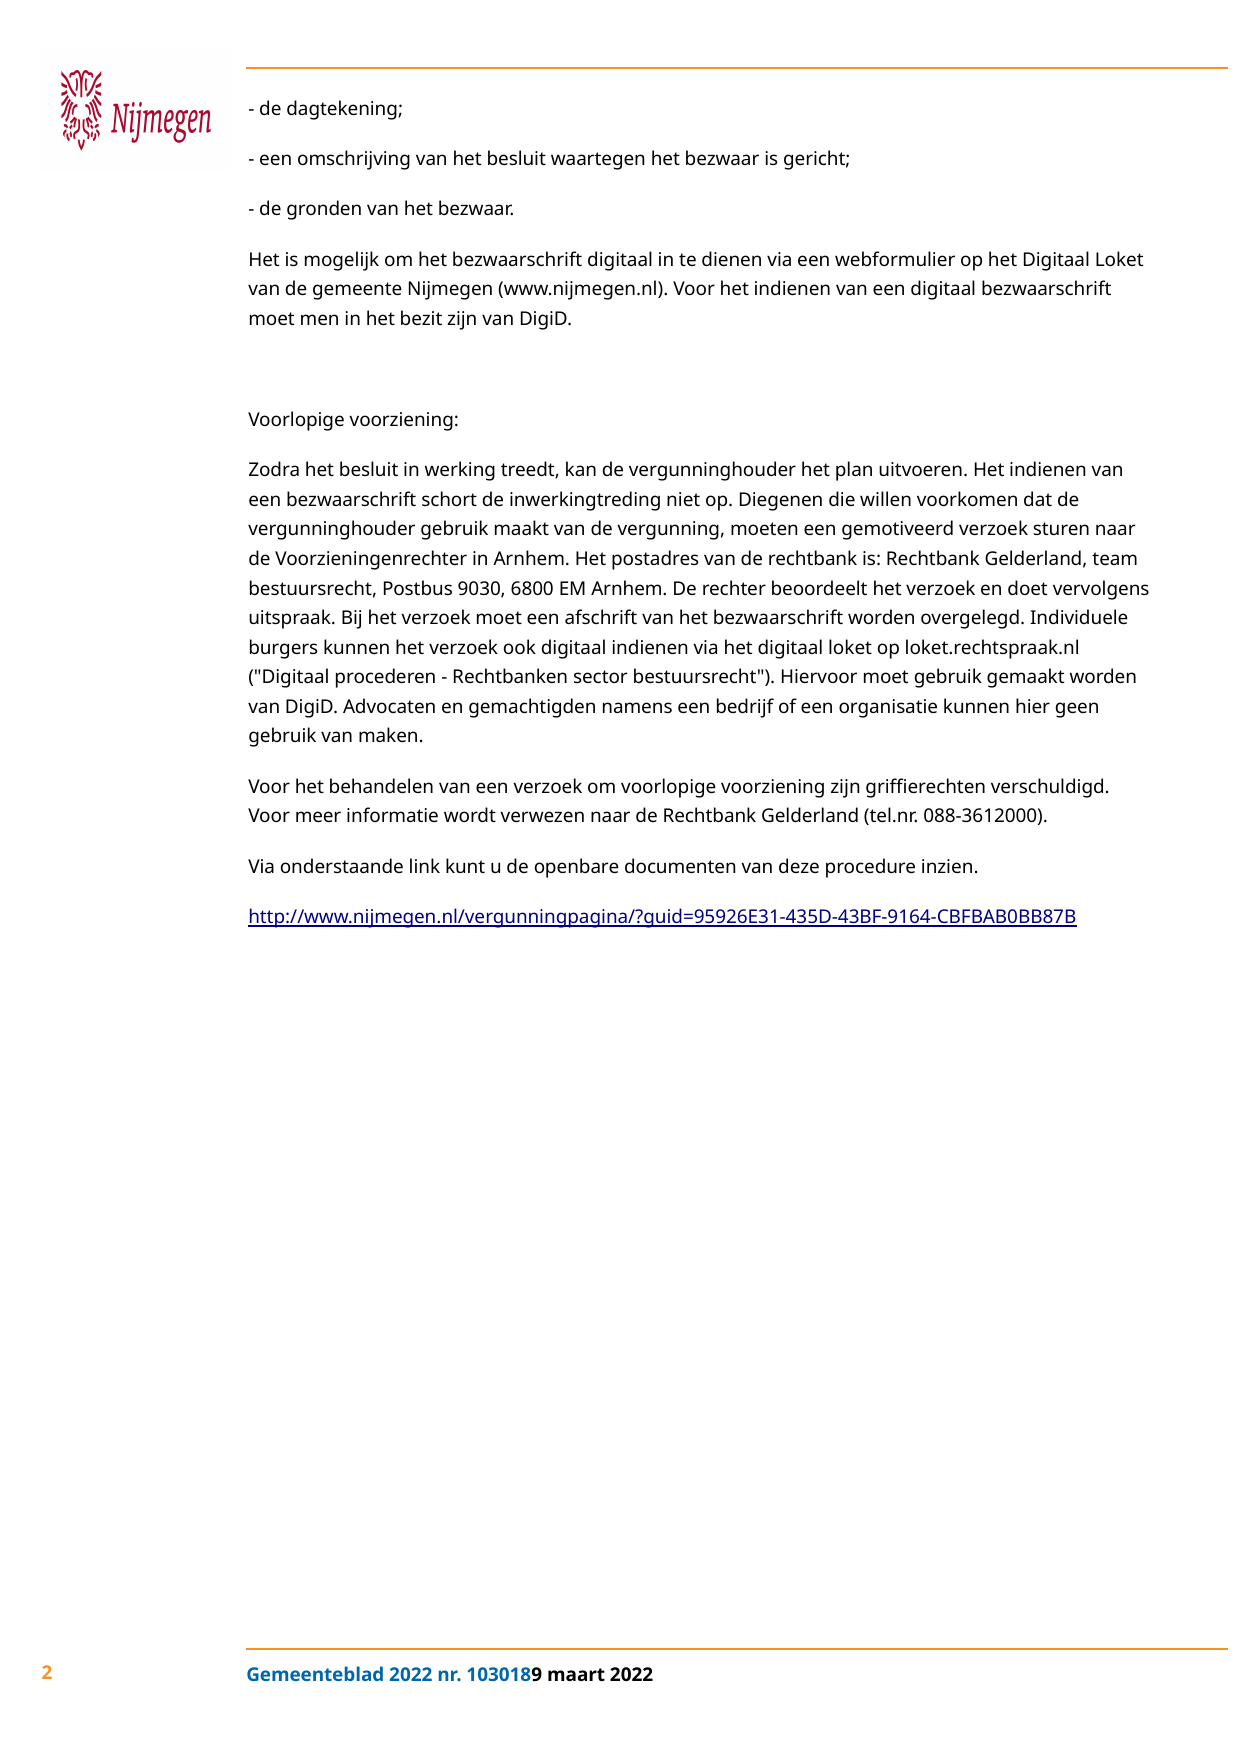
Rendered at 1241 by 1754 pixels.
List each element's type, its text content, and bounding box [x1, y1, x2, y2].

text Via onderstaande link kunt u de openbare documenten van deze procedure inzien. [248, 853, 1152, 879]
text Zodra het besluit in werking treedt, kan de vergunninghouder het plan uitvoeren. Het indienen van een bezwaarschrift schort de inwerkingtreding niet op. Diegenen die willen voorkomen dat de vergunninghouder gebruik maakt van de vergunning, moeten een gemotiveerd verzoek sturen naar de Voorzieningenrechter in Arnhem. Het postadres van de rechtbank is: Rechtbank Gelderland, team bestuursrecht, Postbus 9030, 6800 EM Arnhem. De rechter beoordeelt het verzoek en doet vervolgens uitspraak. Bij het verzoek moet een afschrift van het bezwaarschrift worden overgelegd. Individuele burgers kunnen het verzoek ook digitaal indienen via het digitaal loket op loket.rechtspraak.nl ("Digitaal procederen - Rechtbanken sector bestuursrecht"). Hiervoor moet gebruik gemaakt worden van DigiD. Advocaten en gemachtigden namens een bedrijf of een organisatie kunnen hier geen gebruik van maken. [248, 456, 1152, 748]
picture [41, 47, 231, 172]
text Het is mogelijk om het bezwaarschrift digitaal in te dienen via een webformulier op het Digitaal Loket van de gemeente Nijmegen (www.nijmegen.nl). Voor het indienen van een digitaal bezwaarschrift moet men in het bezit zijn van DigiD. [248, 246, 1152, 331]
text - de gronden van het bezwaar. [248, 196, 1152, 221]
text Voorlopige voorziening: [248, 406, 1152, 432]
text - een omschrijving van het besluit waartegen het bezwaar is gericht; [248, 145, 1152, 171]
text - de dagtekening; [248, 95, 1152, 121]
text http://www.nijmegen.nl/vergunningpagina/?guid=95926E31-435D-43BF-9164-CBFBAB0BB87B [248, 903, 1152, 929]
text Voor het behandelen van een verzoek om voorlopige voorziening zijn griffierechten verschuldigd. Voor meer informatie wordt verwezen naar de Rechtbank Gelderland (tel.nr. 088-3612000). [248, 773, 1152, 828]
